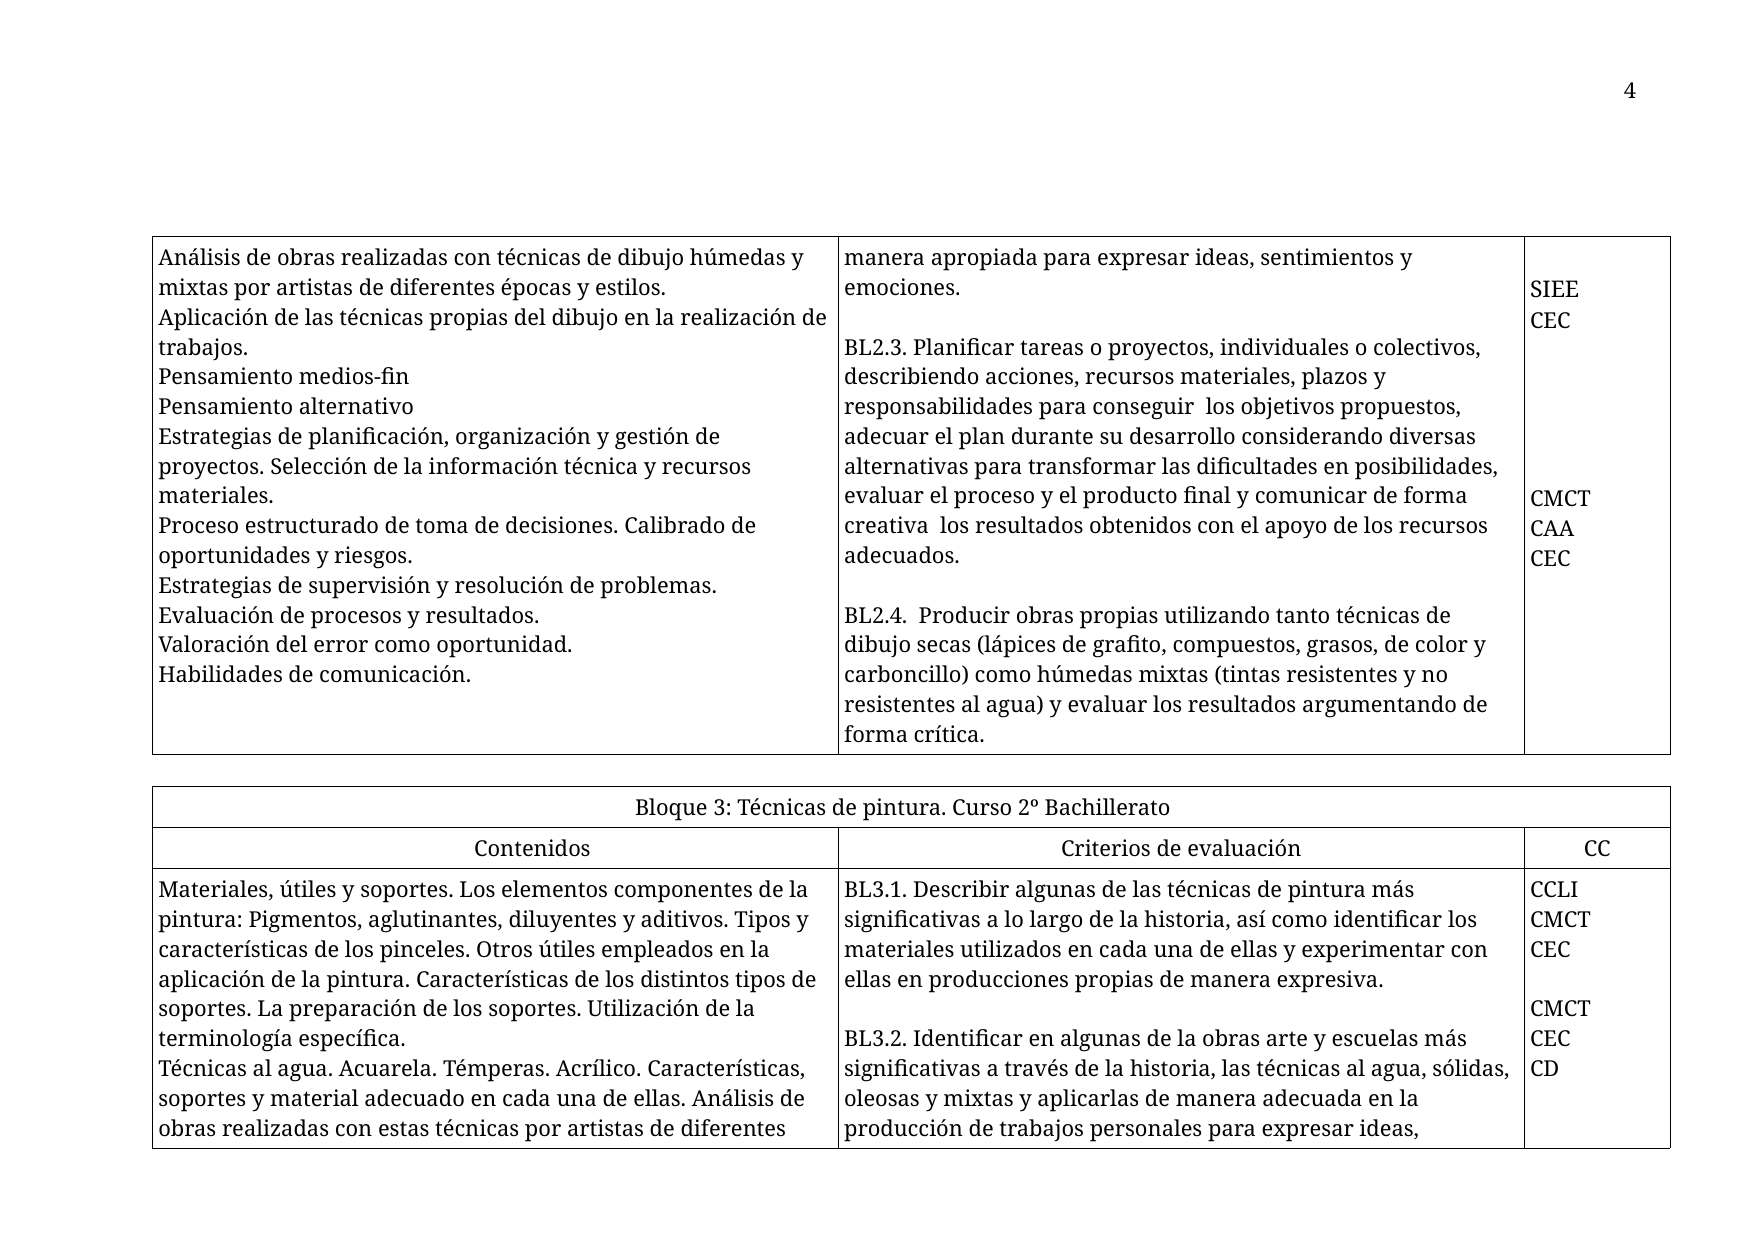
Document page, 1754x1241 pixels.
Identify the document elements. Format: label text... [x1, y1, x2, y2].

table_header Bloque 3: Técnicas de pintura. Curso 2º Bachillerato [153, 787, 1670, 827]
table_cell CCLI CMCT CEC CMCT CEC CD [1525, 869, 1670, 1148]
table_cell manera apropiada para expresar ideas, sentimientos y emociones. BL2.3. Planificar tareas o proyectos, individuales o colectivos, describiendo acciones, recursos materiales, plazos y responsabilidades para conseguir los objetivos propuestos, adecuar el plan durante su desarrollo considerando diversas alternativas para transformar las dificultades en posibilidades, evaluar el proceso y el producto final y comunicar de forma creativa los resultados obtenidos con el apoyo de los recursos adecuados. BL2.4. Producir obras propias utilizando tanto técnicas de dibujo secas (lápices de grafito, compuestos, grasos, de color y carboncillo) como húmedas mixtas (tintas resistentes y no resistentes al agua) y evaluar los resultados argumentando de forma crítica. [839, 237, 1524, 754]
table_cell Contenidos [153, 828, 838, 868]
table_cell SIEE CEC CMCT CAA CEC [1525, 237, 1670, 754]
table_cell Materiales, útiles y soportes. Los elementos componentes de la pintura: Pigmentos, aglutinantes, diluyentes y aditivos. Tipos y características de los pinceles. Otros útiles empleados en la aplicación de la pintura. Características de los distintos tipos de soportes. La preparación de los soportes. Utilización de la terminología específica. Técnicas al agua. Acuarela. Témperas. Acrílico. Características, soportes y material adecuado en cada una de ellas. Análisis de obras realizadas con estas técnicas por artistas de diferentes [153, 869, 838, 1148]
table_cell Análisis de obras realizadas con técnicas de dibujo húmedas y mixtas por artistas de diferentes épocas y estilos. Aplicación de las técnicas propias del dibujo en la realización de trabajos. Pensamiento medios-fin Pensamiento alternativo Estrategias de planificación, organización y gestión de proyectos. Selección de la información técnica y recursos materiales. Proceso estructurado de toma de decisiones. Calibrado de oportunidades y riesgos. Estrategias de supervisión y resolución de problemas. Evaluación de procesos y resultados. Valoración del error como oportunidad. Habilidades de comunicación. [153, 237, 838, 754]
table_cell Criterios de evaluación [839, 828, 1524, 868]
table_cell BL3.1. Describir algunas de las técnicas de pintura más significativas a lo largo de la historia, así como identificar los materiales utilizados en cada una de ellas y experimentar con ellas en producciones propias de manera expresiva. BL3.2. Identificar en algunas de la obras arte y escuelas más significativas a través de la historia, las técnicas al agua, sólidas, oleosas y mixtas y aplicarlas de manera adecuada en la producción de trabajos personales para expresar ideas, [839, 869, 1524, 1148]
table_cell CC [1525, 828, 1670, 868]
